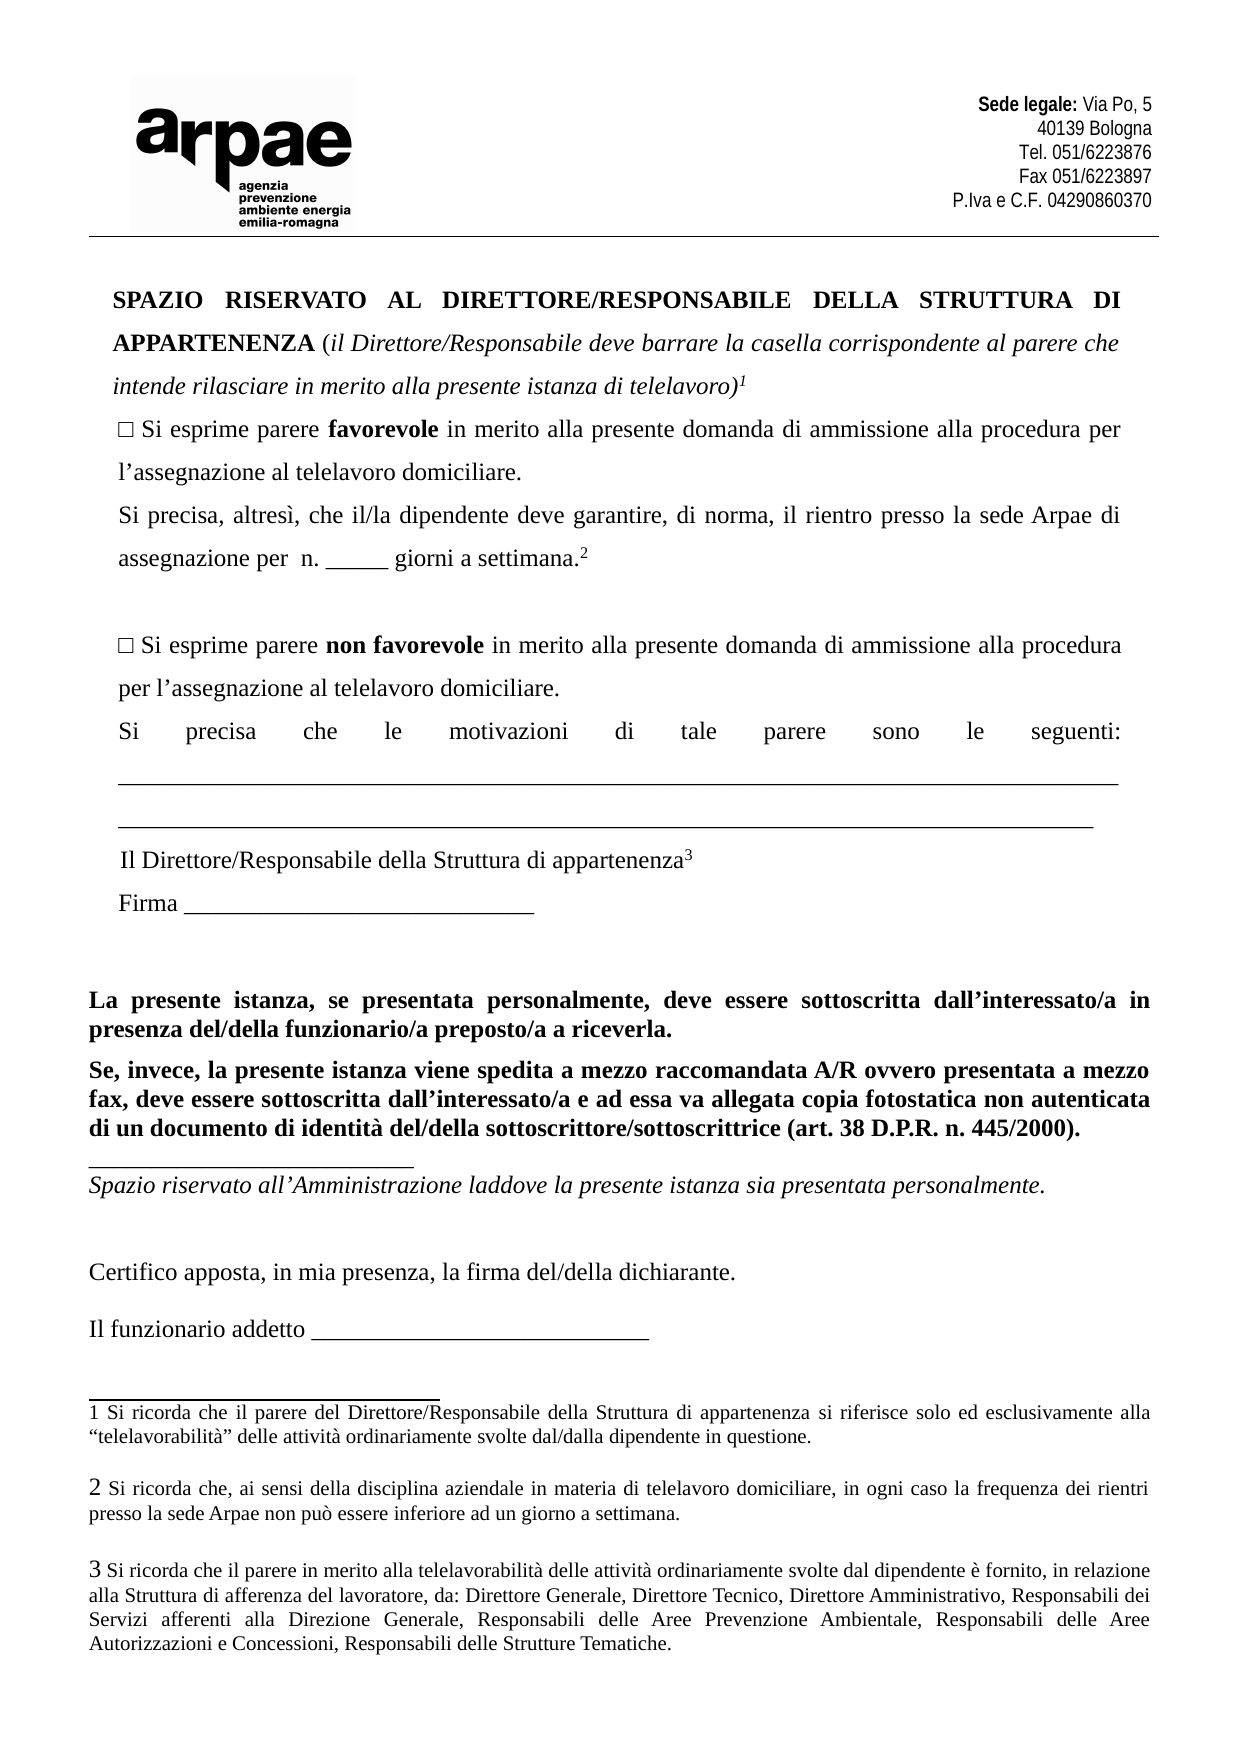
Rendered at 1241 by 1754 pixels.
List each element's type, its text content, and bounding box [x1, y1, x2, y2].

text La presente istanza, se presentata personalmente, deve essere sottoscritta dall’interessato/a in presenza del/della funzionario/a preposto/a a riceverla. [89, 985, 1152, 1043]
text Certifico apposta, in mia presenza, la firma del/della dichiarante. [89, 1257, 1122, 1285]
text Spazio riservato al DIRETTORE/RESPONSABILE DELLA STRUTTURA DI APPARTENENZA (il Direttore/Responsabile deve barrare la casella corrispondente al parere che intende rilasciare in merito alla presente istanza di telelavoro) [112, 285, 1122, 400]
text Se, invece, la presente istanza viene spedita a mezzo raccomandata A/R ovvero presentata a mezzo fax, deve essere sottoscritta dall’interessato/a e ad essa va allegata copia fotostatica non autenticata di un documento di identità del/della sottoscrittore/sottoscrittrice (art. 38 D.P.R. n. 445/2000). [89, 1055, 1152, 1142]
text Il funzionario addetto ___________________________ [89, 1314, 1122, 1343]
text __________________________ [89, 1142, 1122, 1170]
text □ Si esprime parere favorevole in merito alla presente domanda di ammissione alla procedura per l’assegnazione al telelavoro domiciliare. [118, 414, 1122, 486]
text Si precisa, altresì, che il/la dipendente deve garantire, di norma, il rientro presso la sede Arpae di assegnazione per n. _____ giorni a settimana. [118, 500, 1122, 572]
text Firma ____________________________ [118, 888, 1122, 917]
text Il Direttore/Responsabile della Struttura di appartenenza [89, 845, 1122, 874]
text Si ricorda che, ai sensi della disciplina aziendale in materia di telelavoro domiciliare, in ogni caso la frequenza dei rientri presso la sede Arpae non può essere inferiore ad un giorno a settimana. [89, 1472, 1152, 1525]
text □ Si esprime parere non favorevole in merito alla presente domanda di ammissione alla procedura per l’assegnazione al telelavoro domiciliare. [118, 630, 1122, 702]
text Si precisa che le motivazioni di tale parere sono le seguenti: ______________________________________________________________________________________________________________________________________________________________ [118, 716, 1122, 831]
text Si ricorda che il parere del Direttore/Responsabile della Struttura di appartenenza si riferisce solo ed esclusivamente alla “telelavorabilità” delle attività ordinariamente svolte dal/dalla dipendente in questione. [89, 1400, 1152, 1448]
text Spazio riservato all’Amministrazione laddove la presente istanza sia presentata personalmente. [89, 1170, 1122, 1199]
text Si ricorda che il parere in merito alla telelavorabilità delle attività ordinariamente svolte dal dipendente è fornito, in relazione alla Struttura di afferenza del lavoratore, da: Direttore Generale, Direttore Tecnico, Direttore Amministrativo, Responsabili dei Servizi afferenti alla Direzione Generale, Responsabili delle Aree Prevenzione Ambientale, Responsabili delle Aree Autorizzazioni e Concessioni, Responsabili delle Strutture Tematiche. [89, 1554, 1152, 1655]
